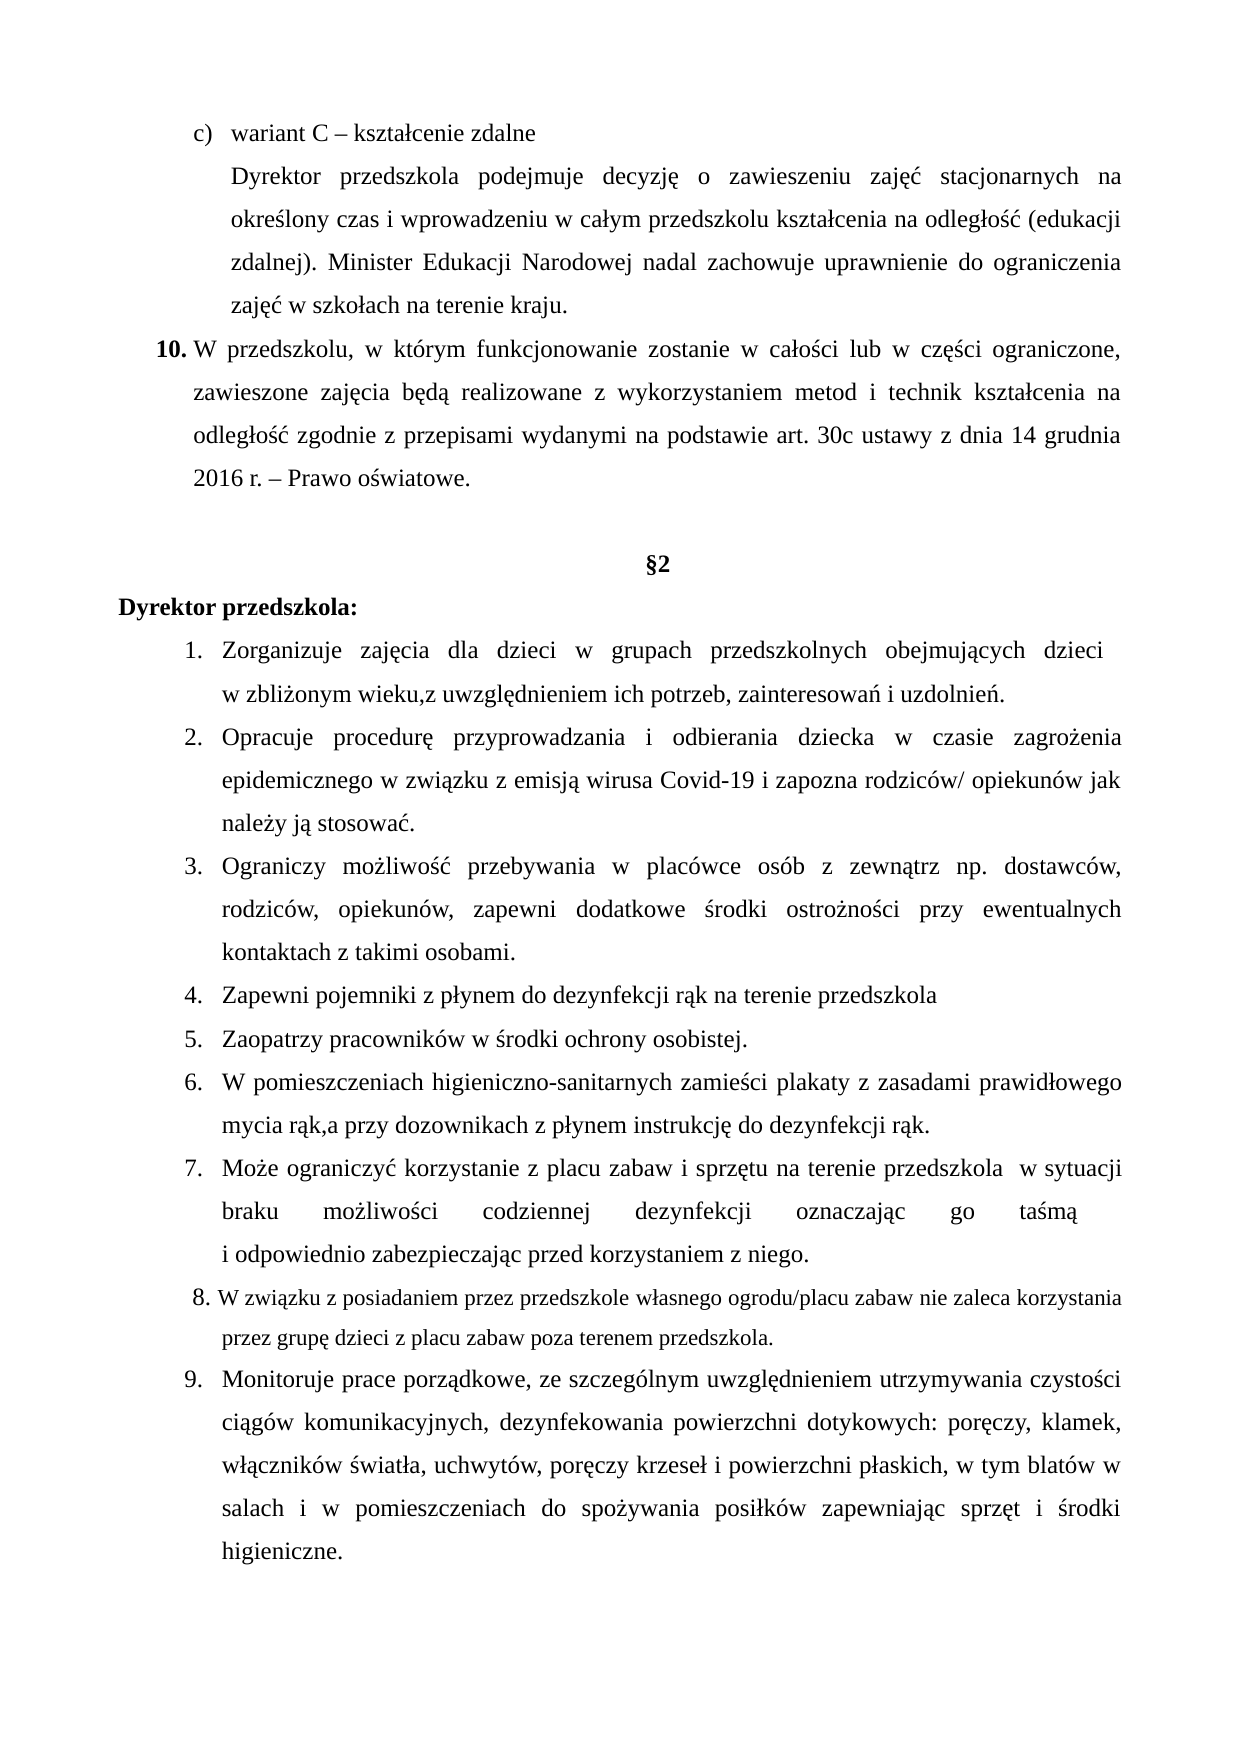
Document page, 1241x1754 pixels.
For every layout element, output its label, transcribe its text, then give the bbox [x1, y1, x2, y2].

list Zaopatrzy pracowników w środki ochrony osobistej. [184, 1024, 1122, 1052]
list Zorganizuje zajęcia dla dzieci w grupach przedszkolnych obejmujących dzieci w zbliżonym wieku,z uwzględnieniem ich potrzeb, zainteresowań i uzdolnień. [184, 636, 1122, 707]
list Zapewni pojemniki z płynem do dezynfekcji rąk na terenie przedszkola [184, 981, 1122, 1009]
list Monitoruje prace porządkowe, ze szczególnym uwzględnieniem utrzymywania czystości ciągów komunikacyjnych, dezynfekowania powierzchni dotykowych: poręczy, klamek, włączników światła, uchwytów, poręczy krzeseł i powierzchni płaskich, w tym blatów w salach i w pomieszczeniach do spożywania posiłków zapewniając sprzęt i środki higieniczne. [184, 1364, 1122, 1565]
list Ograniczy możliwość przebywania w placówce osób z zewnątrz np. dostawców, rodziców, opiekunów, zapewni dodatkowe środki ostrożności przy ewentualnych kontaktach z takimi osobami. [184, 851, 1122, 966]
list Dyrektor przedszkola podejmuje decyzję o zawieszeniu zajęć stacjonarnych na określony czas i wprowadzeniu w całym przedszkolu kształcenia na odległość (edukacji zdalnej). Minister Edukacji Narodowej nadal zachowuje uprawnienie do ograniczenia zajęć w szkołach na terenie kraju. [231, 161, 1122, 319]
list §2 [193, 549, 1122, 578]
list Może ograniczyć korzystanie z placu zabaw i sprzętu na terenie przedszkola w sytuacji braku możliwości codziennej dezynfekcji oznaczając go taśmą i odpowiednio zabezpieczając przed korzystaniem z niego. [184, 1153, 1122, 1268]
list 8. W związku z posiadaniem przez przedszkole własnego ogrodu/placu zabaw nie zaleca korzystania przez grupę dzieci z placu zabaw poza terenem przedszkola. [192, 1282, 1122, 1351]
text Dyrektor przedszkola: [118, 592, 1122, 621]
list W pomieszczeniach higieniczno-sanitarnych zamieści plakaty z zasadami prawidłowego mycia rąk,a przy dozownikach z płynem instrukcję do dezynfekcji rąk. [184, 1067, 1122, 1139]
list wariant C – kształcenie zdalne [193, 118, 1122, 147]
list Opracuje procedurę przyprowadzania i odbierania dziecka w czasie zagrożenia epidemicznego w związku z emisją wirusa Covid-19 i zapozna rodziców/ opiekunów jak należy ją stosować. [184, 722, 1122, 837]
list W przedszkolu, w którym funkcjonowanie zostanie w całości lub w części ograniczone, zawieszone zajęcia będą realizowane z wykorzystaniem metod i technik kształcenia na odległość zgodnie z przepisami wydanymi na podstawie art. 30c ustawy z dnia 14 grudnia 2016 r. – Prawo oświatowe. [156, 334, 1122, 492]
